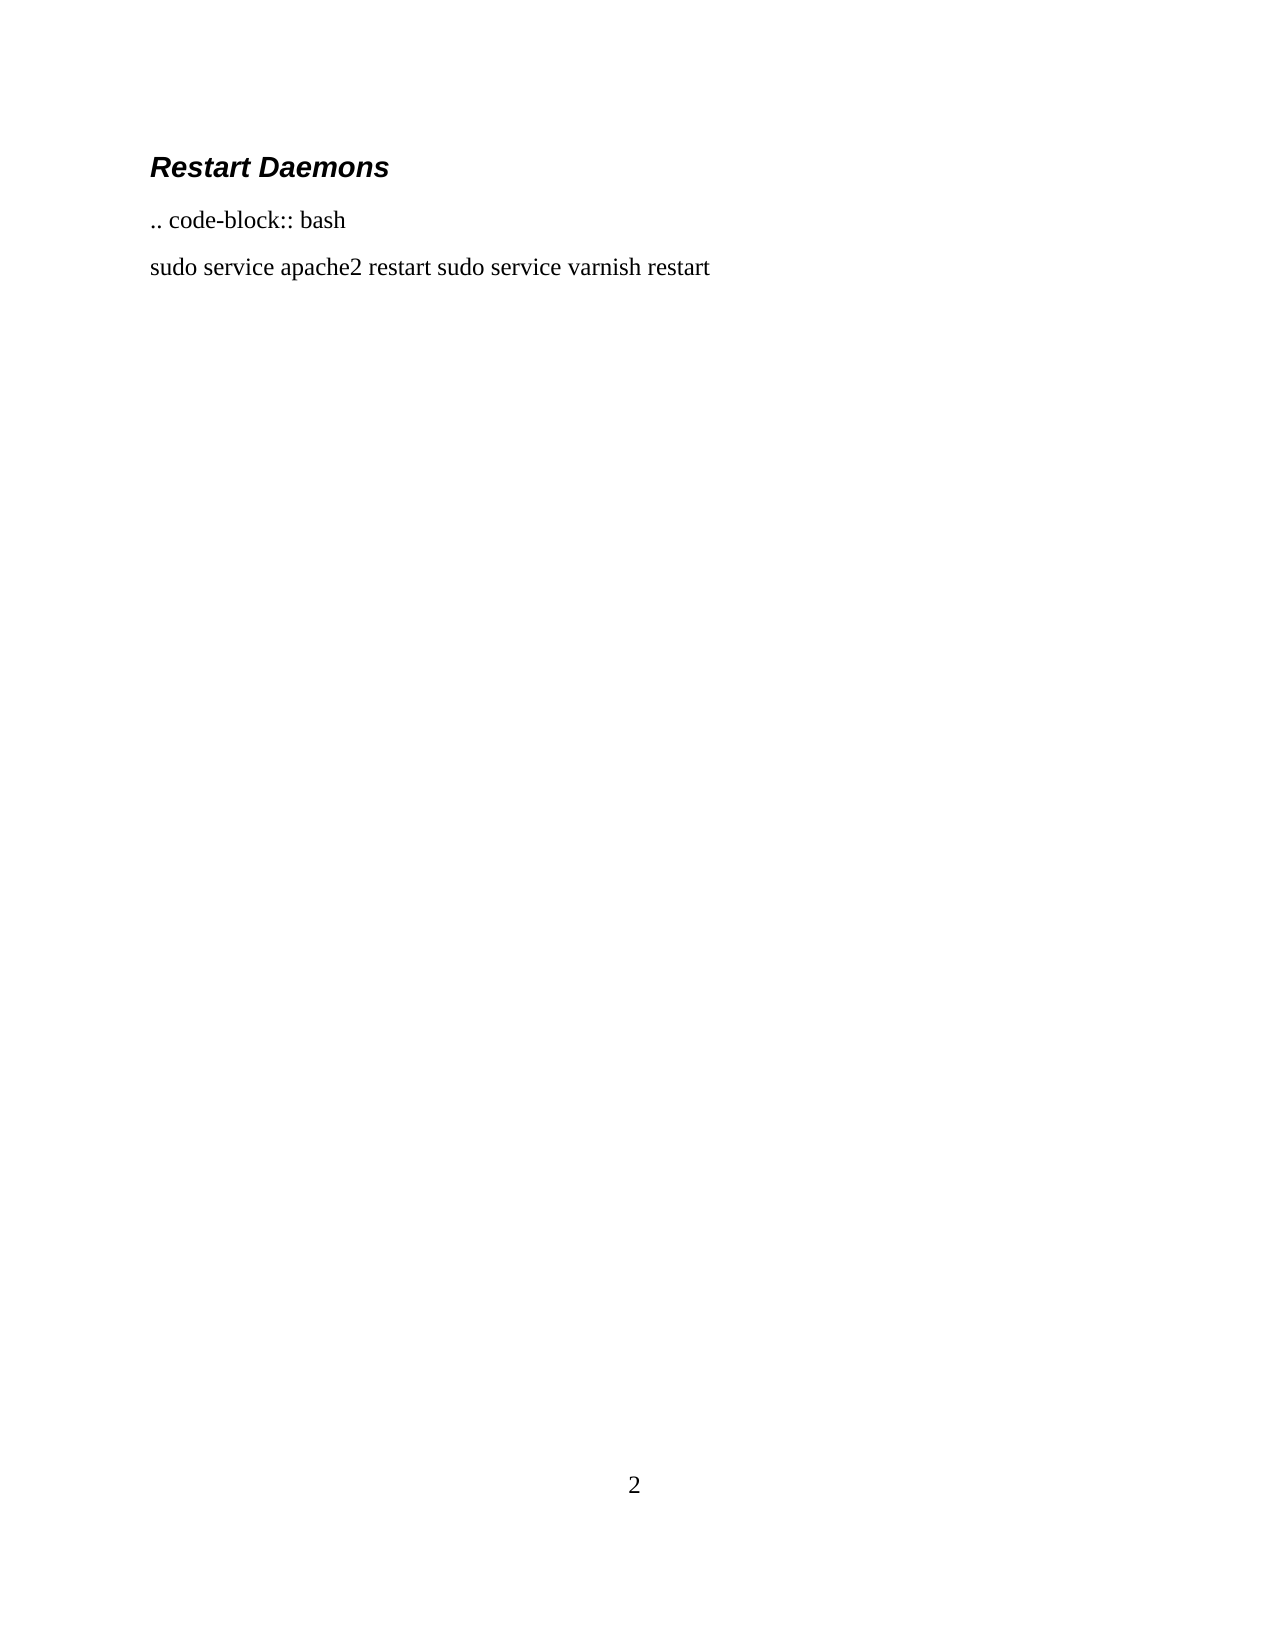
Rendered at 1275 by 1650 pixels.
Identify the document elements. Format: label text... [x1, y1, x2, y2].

text sudo service apache2 restart sudo service varnish restart [150, 252, 1125, 280]
text .. code-block:: bash [150, 205, 1125, 234]
subtitle Restart Daemons [150, 150, 1125, 183]
